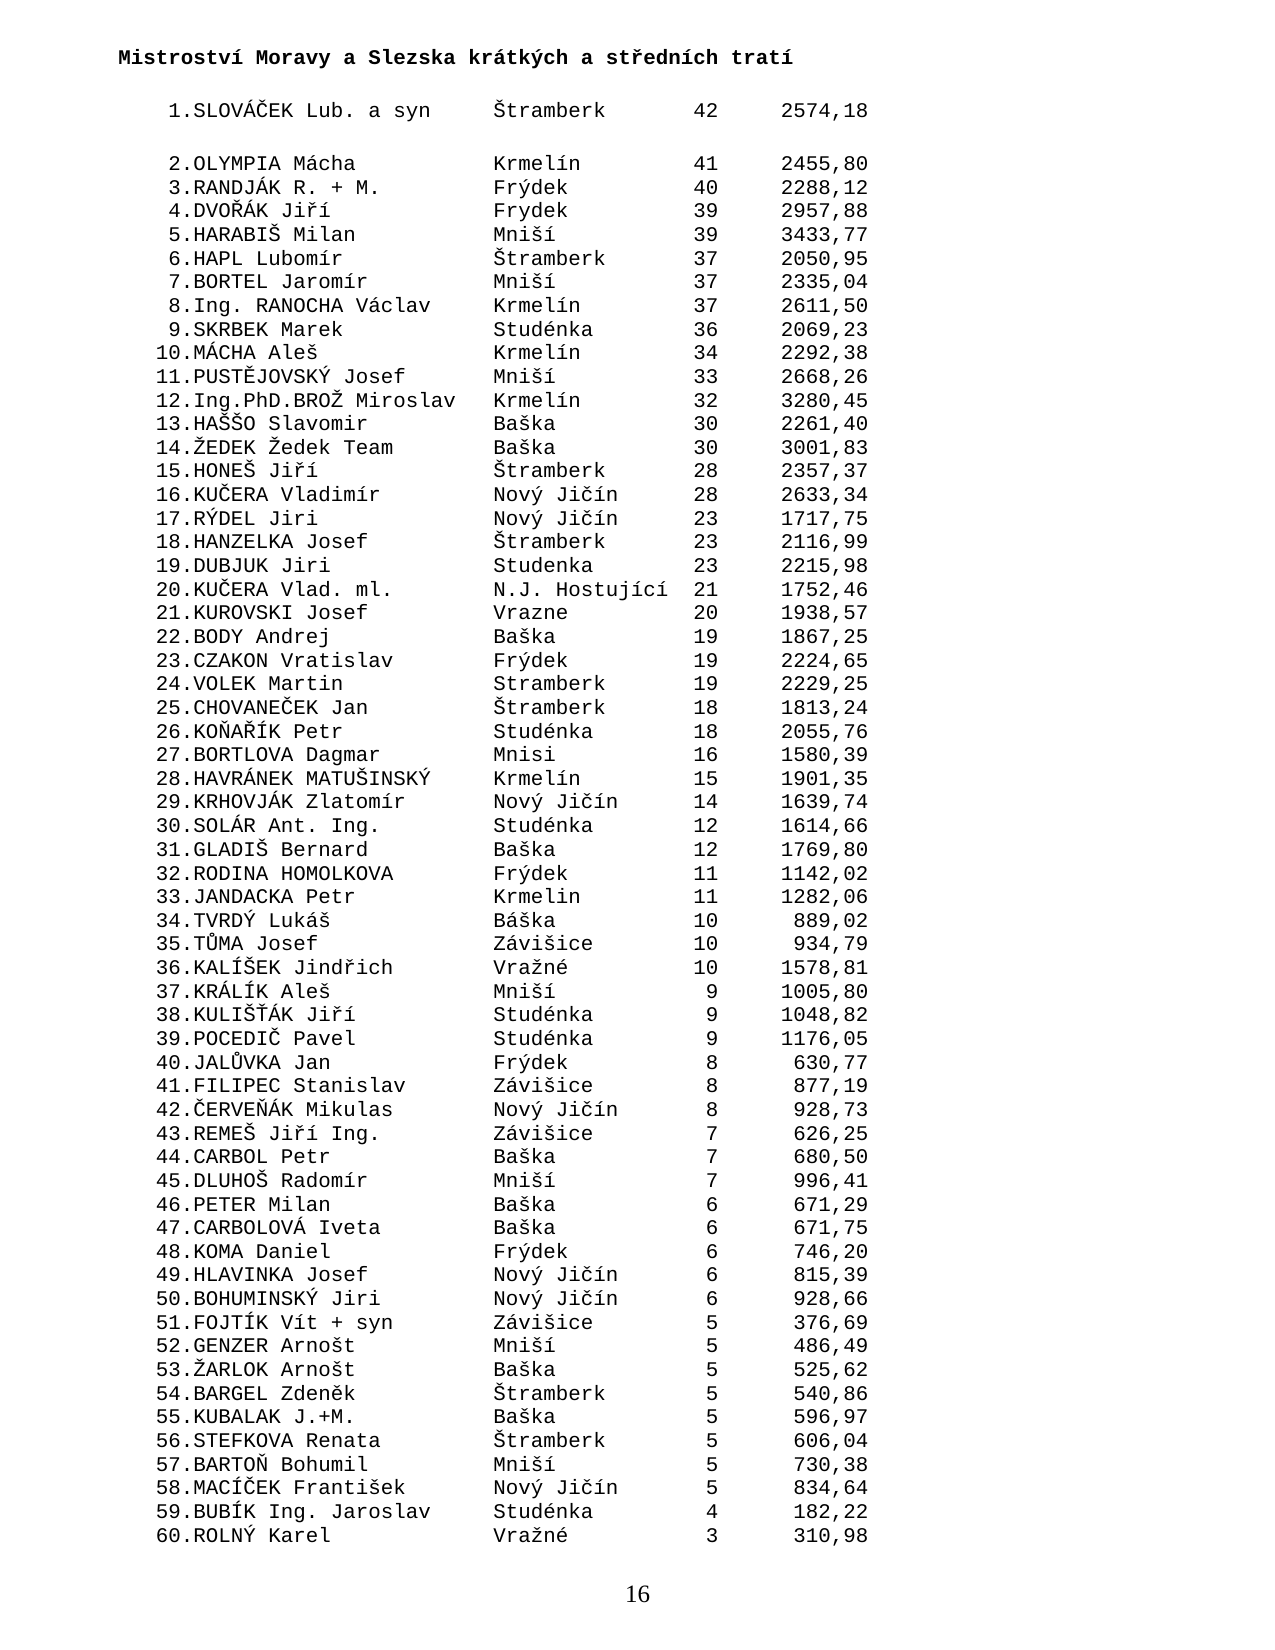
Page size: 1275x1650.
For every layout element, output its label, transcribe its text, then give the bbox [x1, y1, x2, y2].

text 26.KOŇAŘÍK Petr Studénka 18 2055,76 [118, 721, 1157, 744]
text 6.HAPL Lubomír Štramberk 37 2050,95 [118, 248, 1157, 271]
text 40.JALŮVKA Jan Frýdek 8 630,77 [118, 1052, 1157, 1075]
text 36.KALÍŠEK Jindřich Vražné 10 1578,81 [118, 957, 1157, 981]
text 42.ČERVEŇÁK Mikulas Nový Jičín 8 928,73 [118, 1099, 1157, 1123]
text 18.HANZELKA Josef Štramberk 23 2116,99 [118, 531, 1157, 555]
text 37.KRÁLÍK Aleš Mniší 9 1005,80 [118, 981, 1157, 1004]
text 39.POCEDIČ Pavel Studénka 9 1176,05 [118, 1028, 1157, 1052]
text 32.RODINA HOMOLKOVA Frýdek 11 1142,02 [118, 862, 1157, 886]
text 35.TŮMA Josef Závišice 10 934,79 [118, 933, 1157, 957]
text 15.HONEŠ Jiří Štramberk 28 2357,37 [118, 461, 1157, 484]
text 17.RÝDEL Jiri Nový Jičín 23 1717,75 [118, 508, 1157, 531]
text 29.KRHOVJÁK Zlatomír Nový Jičín 14 1639,74 [118, 792, 1157, 815]
text 23.CZAKON Vratislav Frýdek 19 2224,65 [118, 650, 1157, 673]
text 60.ROLNÝ Karel Vražné 3 310,98 [118, 1524, 1157, 1548]
text 53.ŽARLOK Arnošt Baška 5 525,62 [118, 1359, 1157, 1383]
text 13.HAŠŠO Slavomir Baška 30 2261,40 [118, 413, 1157, 437]
text 54.BARGEL Zdeněk Štramberk 5 540,86 [118, 1383, 1157, 1406]
text 27.BORTLOVA Dagmar Mnisi 16 1580,39 [118, 744, 1157, 768]
text 5.HARABIŠ Milan Mniší 39 3433,77 [118, 224, 1157, 248]
text 49.HLAVINKA Josef Nový Jičín 6 815,39 [118, 1264, 1157, 1288]
text 34.TVRDÝ Lukáš Báška 10 889,02 [118, 910, 1157, 933]
text 11.PUSTĚJOVSKÝ Josef Mniší 33 2668,26 [118, 366, 1157, 389]
text 57.BARTOŇ Bohumil Mniší 5 730,38 [118, 1454, 1157, 1477]
text 52.GENZER Arnošt Mniší 5 486,49 [118, 1335, 1157, 1359]
text 47.CARBOLOVÁ Iveta Baška 6 671,75 [118, 1217, 1157, 1241]
text Mistroství Moravy a Slezska krátkých a středních tratí [118, 47, 1157, 71]
text 4.DVOŘÁK Jiří Frydek 39 2957,88 [118, 200, 1157, 224]
text 44.CARBOL Petr Baška 7 680,50 [118, 1146, 1157, 1170]
text 24.VOLEK Martin Stramberk 19 2229,25 [118, 673, 1157, 697]
text 48.KOMA Daniel Frýdek 6 746,20 [118, 1241, 1157, 1264]
text 56.STEFKOVA Renata Štramberk 5 606,04 [118, 1430, 1157, 1454]
text 22.BODY Andrej Baška 19 1867,25 [118, 626, 1157, 650]
text 12.Ing.PhD.BROŽ Miroslav Krmelín 32 3280,45 [118, 389, 1157, 413]
text 14.ŽEDEK Žedek Team Baška 30 3001,83 [118, 437, 1157, 461]
text 1.SLOVÁČEK Lub. a syn Štramberk 42 2574,18 [118, 100, 1157, 124]
text 19.DUBJUK Jiri Studenka 23 2215,98 [118, 555, 1157, 579]
text 38.KULIŠŤÁK Jiří Studénka 9 1048,82 [118, 1004, 1157, 1028]
text 43.REMEŠ Jiří Ing. Závišice 7 626,25 [118, 1123, 1157, 1146]
text 9.SKRBEK Marek Studénka 36 2069,23 [118, 319, 1157, 342]
text 20.KUČERA Vlad. ml. N.J. Hostující 21 1752,46 [118, 579, 1157, 602]
text 7.BORTEL Jaromír Mniší 37 2335,04 [118, 271, 1157, 295]
text 21.KUROVSKI Josef Vrazne 20 1938,57 [118, 602, 1157, 626]
text 51.FOJTÍK Vít + syn Závišice 5 376,69 [118, 1312, 1157, 1335]
text 50.BOHUMINSKÝ Jiri Nový Jičín 6 928,66 [118, 1288, 1157, 1312]
text 28.HAVRÁNEK MATUŠINSKÝ Krmelín 15 1901,35 [118, 768, 1157, 792]
text 10.MÁCHA Aleš Krmelín 34 2292,38 [118, 342, 1157, 366]
text 46.PETER Milan Baška 6 671,29 [118, 1193, 1157, 1217]
text 2.OLYMPIA Mácha Krmelín 41 2455,80 [118, 153, 1157, 177]
text 58.MACÍČEK František Nový Jičín 5 834,64 [118, 1477, 1157, 1501]
text 25.CHOVANEČEK Jan Štramberk 18 1813,24 [118, 697, 1157, 721]
text 45.DLUHOŠ Radomír Mniší 7 996,41 [118, 1170, 1157, 1193]
text 8.Ing. RANOCHA Václav Krmelín 37 2611,50 [118, 295, 1157, 319]
text 31.GLADIŠ Bernard Baška 12 1769,80 [118, 839, 1157, 862]
text 59.BUBÍK Ing. Jaroslav Studénka 4 182,22 [118, 1501, 1157, 1524]
text 55.KUBALAK J.+M. Baška 5 596,97 [118, 1406, 1157, 1430]
text 33.JANDACKA Petr Krmelin 11 1282,06 [118, 886, 1157, 910]
text 41.FILIPEC Stanislav Závišice 8 877,19 [118, 1075, 1157, 1099]
text 3.RANDJÁK R. + M. Frýdek 40 2288,12 [118, 177, 1157, 200]
text 30.SOLÁR Ant. Ing. Studénka 12 1614,66 [118, 815, 1157, 839]
text 16.KUČERA Vladimír Nový Jičín 28 2633,34 [118, 484, 1157, 508]
